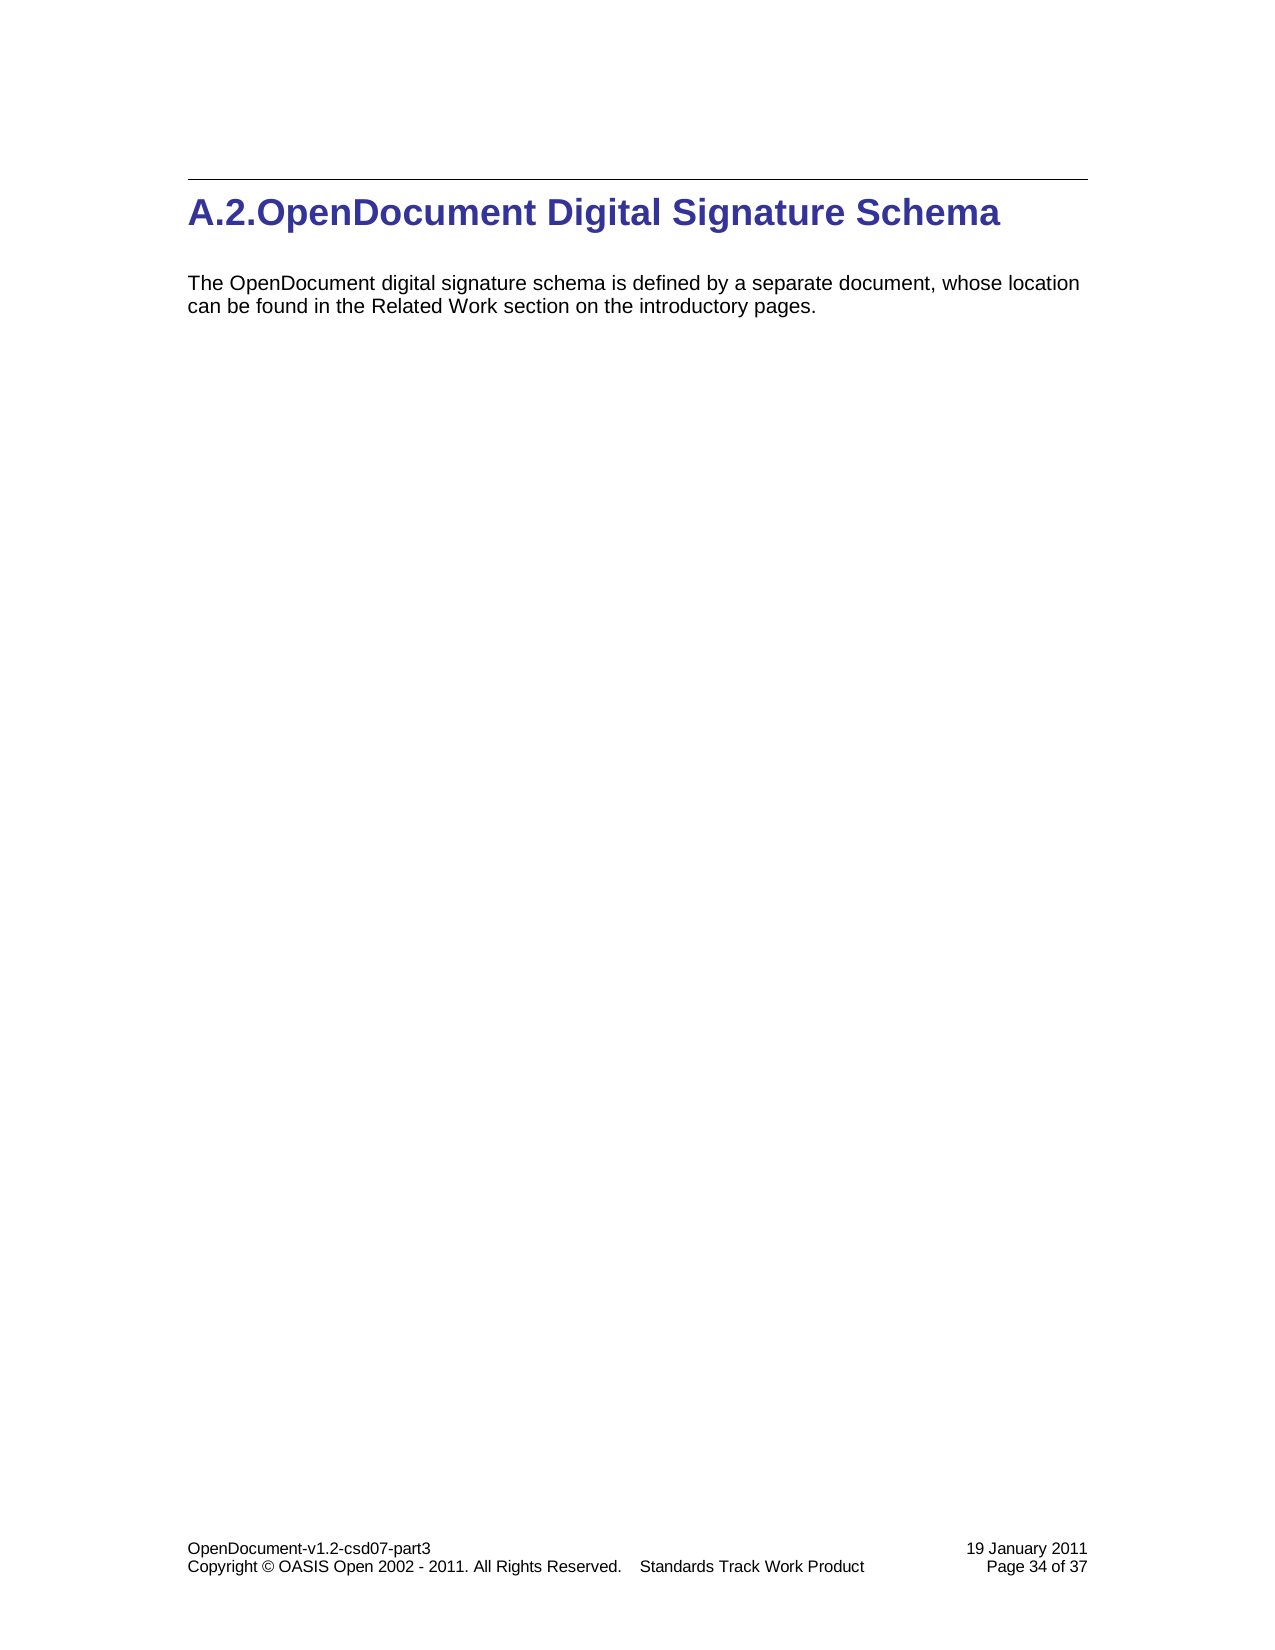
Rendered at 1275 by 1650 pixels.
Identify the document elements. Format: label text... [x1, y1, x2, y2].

text The OpenDocument digital signature schema is defined by a separate document, whose location can be found in the Related Work section on the introductory pages. [187, 271, 1088, 318]
